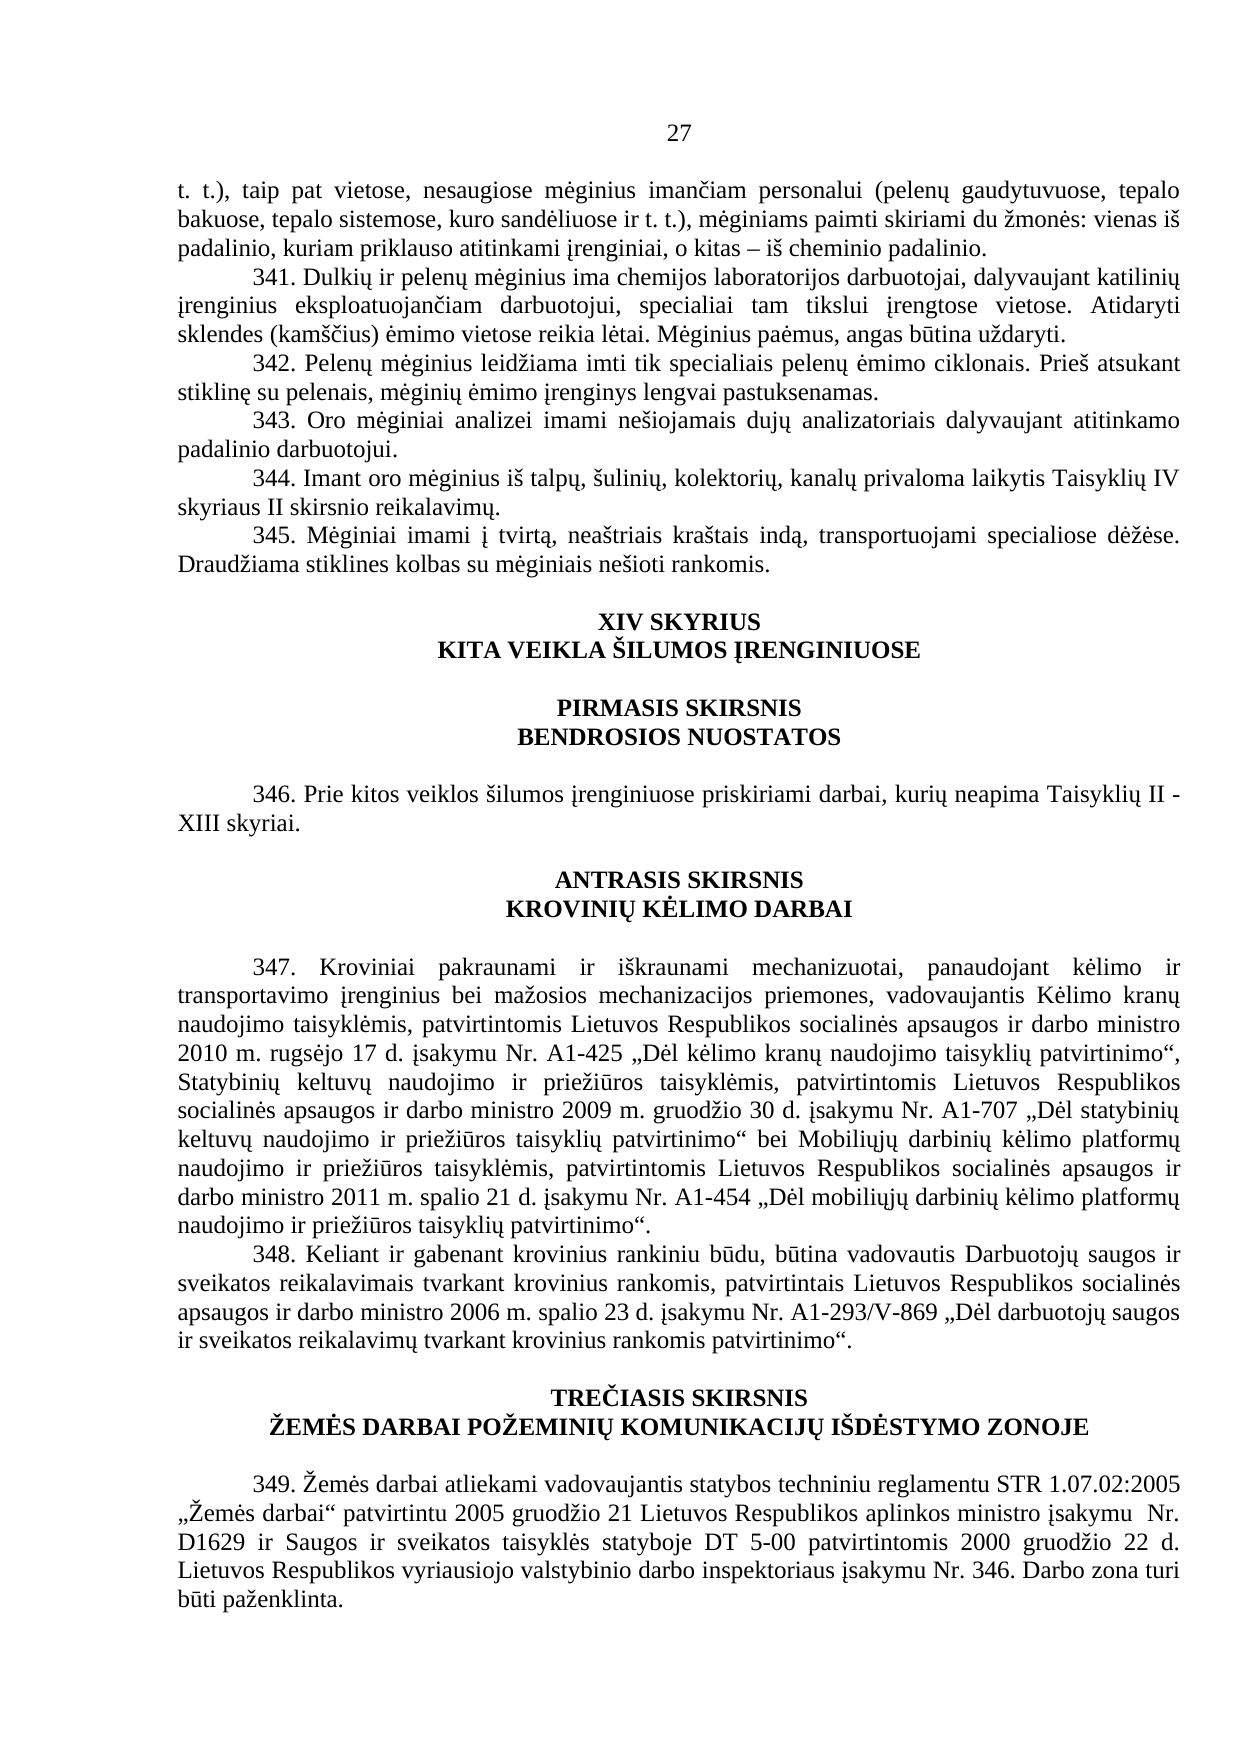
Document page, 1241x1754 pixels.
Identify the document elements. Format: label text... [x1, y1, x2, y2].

text 346. Prie kitos veiklos šilumos įrenginiuose priskiriami darbai, kurių neapima Taisyklių II -XIII skyriai. [177, 779, 1181, 837]
text KITA VEIKLA ŠILUMOS ĮRENGINIUOSE [177, 636, 1181, 664]
text 341. Dulkių ir pelenų mėginius ima chemijos laboratorijos darbuotojai, dalyvaujant katilinių įrenginius eksploatuojančiam darbuotojui, specialiai tam tikslui įrengtose vietose. Atidaryti sklendes (kamščius) ėmimo vietose reikia lėtai. Mėginius paėmus, angas būtina uždaryti. [177, 262, 1181, 348]
text 345. Mėginiai imami į tvirtą, neaštriais kraštais indą, transportuojami specialiose dėžėse. Draudžiama stiklines kolbas su mėginiais nešioti rankomis. [177, 521, 1181, 578]
text TREČIASIS SKIRSNIS [177, 1383, 1181, 1412]
text 348. Keliant ir gabenant krovinius rankiniu būdu, būtina vadovautis Darbuotojų saugos ir sveikatos reikalavimais tvarkant krovinius rankomis, patvirtintais Lietuvos Respublikos socialinės apsaugos ir darbo ministro 2006 m. spalio 23 d. įsakymu Nr. A1-293/V-869 „Dėl darbuotojų saugos ir sveikatos reikalavimų tvarkant krovinius rankomis patvirtinimo“. [177, 1239, 1181, 1354]
text 347. Kroviniai pakraunami ir iškraunami mechanizuotai, panaudojant kėlimo ir transportavimo įrenginius bei mažosios mechanizacijos priemones, vadovaujantis Kėlimo kranų naudojimo taisyklėmis, patvirtintomis Lietuvos Respublikos socialinės apsaugos ir darbo ministro 2010 m. rugsėjo 17 d. įsakymu Nr. A1-425 „Dėl kėlimo kranų naudojimo taisyklių patvirtinimo“, Statybinių keltuvų naudojimo ir priežiūros taisyklėmis, patvirtintomis Lietuvos Respublikos socialinės apsaugos ir darbo ministro 2009 m. gruodžio 30 d. įsakymu Nr. A1-707 „Dėl statybinių keltuvų naudojimo ir priežiūros taisyklių patvirtinimo“ bei Mobiliųjų darbinių kėlimo platformų naudojimo ir priežiūros taisyklėmis, patvirtintomis Lietuvos Respublikos socialinės apsaugos ir darbo ministro 2011 m. spalio 21 d. įsakymu Nr. A1-454 „Dėl mobiliųjų darbinių kėlimo platformų naudojimo ir priežiūros taisyklių patvirtinimo“. [177, 952, 1181, 1239]
text ANTRASIS SKIRSNIS [177, 866, 1181, 894]
text KROVINIŲ KĖLIMO DARBAI [177, 894, 1181, 923]
text PIRMASIS SKIRSNIS [177, 693, 1181, 722]
text 344. Imant oro mėginius iš talpų, šulinių, kolektorių, kanalų privaloma laikytis Taisyklių IV skyriaus II skirsnio reikalavimų. [177, 463, 1181, 521]
text 349. Žemės darbai atliekami vadovaujantis statybos techniniu reglamentu STR 1.07.02:2005 „Žemės darbai“ patvirtintu 2005 gruodžio 21 Lietuvos Respublikos aplinkos ministro įsakymu Nr. D1629 ir Saugos ir sveikatos taisyklės statyboje DT 5-00 patvirtintomis 2000 gruodžio 22 d. Lietuvos Respublikos vyriausiojo valstybinio darbo inspektoriaus įsakymu Nr. 346. Darbo zona turi būti paženklinta. [177, 1469, 1181, 1613]
text ŽEMĖS DARBAI POŽEMINIŲ KOMUNIKACIJŲ IŠDĖSTYMO ZONOJE [177, 1412, 1181, 1441]
text 342. Pelenų mėginius leidžiama imti tik specialiais pelenų ėmimo ciklonais. Prieš atsukant stiklinę su pelenais, mėginių ėmimo įrenginys lengvai pastuksenamas. [177, 348, 1181, 406]
text XIV SKYRIUS [177, 607, 1181, 636]
text 343. Oro mėginiai analizei imami nešiojamais dujų analizatoriais dalyvaujant atitinkamo padalinio darbuotojui. [177, 406, 1181, 463]
text t. t.), taip pat vietose, nesaugiose mėginius imančiam personalui (pelenų gaudytuvuose, tepalo bakuose, tepalo sistemose, kuro sandėliuose ir t. t.), mėginiams paimti skiriami du žmonės: vienas iš padalinio, kuriam priklauso atitinkami įrenginiai, o kitas – iš cheminio padalinio. [177, 176, 1181, 262]
text BENDROSIOS NUOSTATOS [177, 722, 1181, 751]
